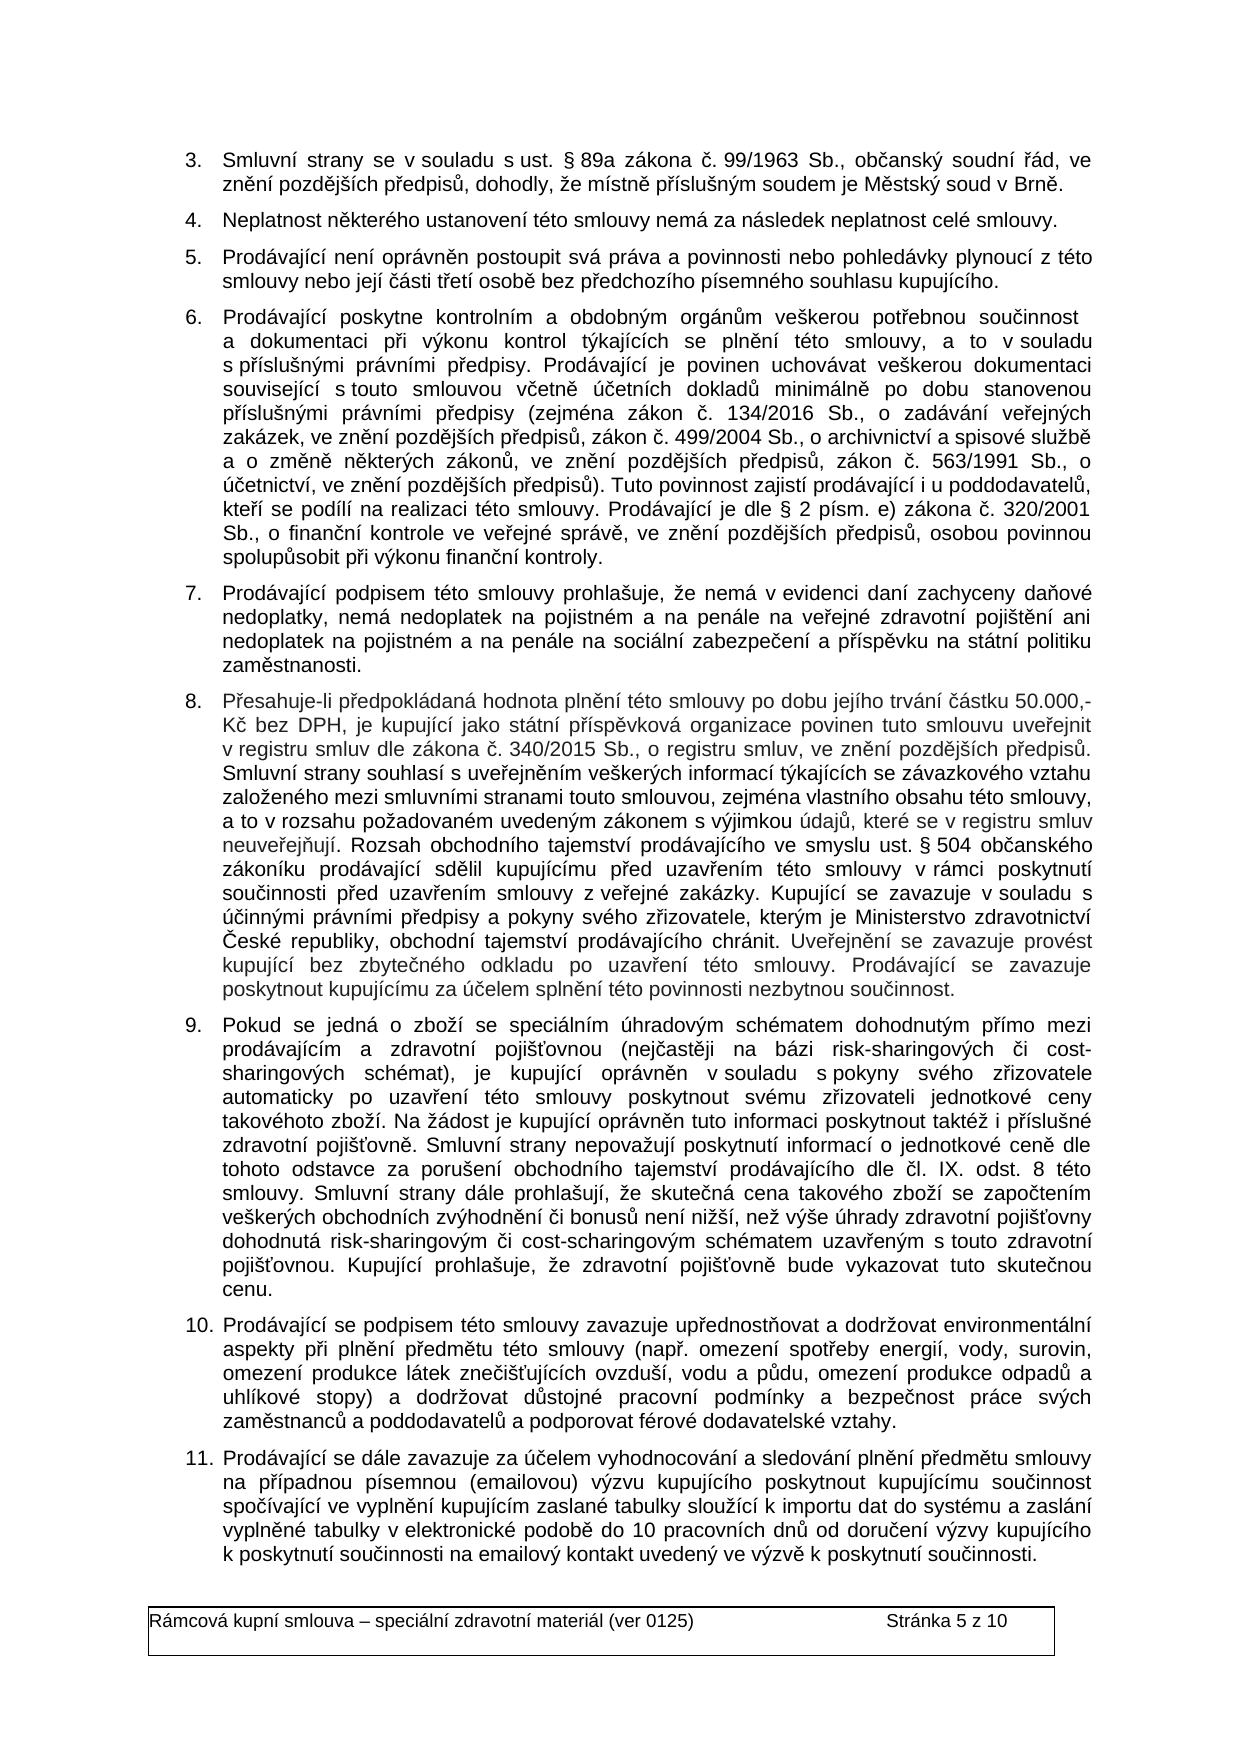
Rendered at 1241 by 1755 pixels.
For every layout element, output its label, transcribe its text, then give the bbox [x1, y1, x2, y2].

list Prodávající se dále zavazuje za účelem vyhodnocování a sledování plnění předmětu smlouvy na případnou písemnou (emailovou) výzvu kupujícího poskytnout kupujícímu součinnost spočívající ve vyplnění kupujícím zaslané tabulky sloužící k importu dat do systému a zaslání vyplněné tabulky v elektronické podobě do 10 pracovních dnů od doručení výzvy kupujícího k poskytnutí součinnosti na emailový kontakt uvedený ve výzvě k poskytnutí součinnosti. [185, 1446, 1093, 1565]
list Přesahuje-li předpokládaná hodnota plnění této smlouvy po dobu jejího trvání částku 50.000,- Kč bez DPH, je kupující jako státní příspěvková organizace povinen tuto smlouvu uveřejnit v registru smluv dle zákona č. 340/2015 Sb., o registru smluv, ve znění pozdějších předpisů. Smluvní strany souhlasí s uveřejněním veškerých informací týkajících se závazkového vztahu založeného mezi smluvními stranami touto smlouvou, zejména vlastního obsahu této smlouvy, a to v rozsahu požadovaném uvedeným zákonem s výjimkou údajů, které se v registru smluv neuveřejňují. Rozsah obchodního tajemství prodávajícího ve smyslu ust. § 504 občanského zákoníku prodávající sdělil kupujícímu před uzavřením této smlouvy v rámci poskytnutí součinnosti před uzavřením smlouvy z veřejné zakázky. Kupující se zavazuje v souladu s účinnými právními předpisy a pokyny svého zřizovatele, kterým je Ministerstvo zdravotnictví České republiky, obchodní tajemství prodávajícího chránit. Uveřejnění se zavazuje provést kupující bez zbytečného odkladu po uzavření této smlouvy. Prodávající se zavazuje poskytnout kupujícímu za účelem splnění této povinnosti nezbytnou součinnost. [185, 689, 1093, 1001]
list Prodávající se podpisem této smlouvy zavazuje upřednostňovat a dodržovat environmentální aspekty při plnění předmětu této smlouvy (např. omezení spotřeby energií, vody, surovin, omezení produkce látek znečišťujících ovzduší, vodu a půdu, omezení produkce odpadů a uhlíkové stopy) a dodržovat důstojné pracovní podmínky a bezpečnost práce svých zaměstnanců a poddodavatelů a podporovat férové dodavatelské vztahy. [185, 1313, 1093, 1433]
list Prodávající není oprávněn postoupit svá práva a povinnosti nebo pohledávky plynoucí z této smlouvy nebo její části třetí osobě bez předchozího písemného souhlasu kupujícího. [185, 244, 1093, 292]
list Prodávající poskytne kontrolním a obdobným orgánům veškerou potřebnou součinnost a dokumentaci při výkonu kontrol týkajících se plnění této smlouvy, a to v souladu s příslušnými právními předpisy. Prodávající je povinen uchovávat veškerou dokumentaci související s touto smlouvou včetně účetních dokladů minimálně po dobu stanovenou příslušnými právními předpisy (zejména zákon č. 134/2016 Sb., o zadávání veřejných zakázek, ve znění pozdějších předpisů, zákon č. 499/2004 Sb., o archivnictví a spisové službě a o změně některých zákonů, ve znění pozdějších předpisů, zákon č. 563/1991 Sb., o účetnictví, ve znění pozdějších předpisů). Tuto povinnost zajistí prodávající i u poddodavatelů, kteří se podílí na realizaci této smlouvy. Prodávající je dle § 2 písm. e) zákona č. 320/2001 Sb., o finanční kontrole ve veřejné správě, ve znění pozdějších předpisů, osobou povinnou spolupůsobit při výkonu finanční kontroly. [185, 305, 1093, 568]
list Neplatnost některého ustanovení této smlouvy nemá za následek neplatnost celé smlouvy. [185, 208, 1093, 232]
list Pokud se jedná o zboží se speciálním úhradovým schématem dohodnutým přímo mezi prodávajícím a zdravotní pojišťovnou (nejčastěji na bázi risk-sharingových či cost-sharingových schémat), je kupující oprávněn v souladu s pokyny svého zřizovatele automaticky po uzavření této smlouvy poskytnout svému zřizovateli jednotkové ceny takovéhoto zboží. Na žádost je kupující oprávněn tuto informaci poskytnout taktéž i příslušné zdravotní pojišťovně. Smluvní strany nepovažují poskytnutí informací o jednotkové ceně dle tohoto odstavce za porušení obchodního tajemství prodávajícího dle čl. IX. odst. 8 této smlouvy. Smluvní strany dále prohlašují, že skutečná cena takového zboží se započtením veškerých obchodních zvýhodnění či bonusů není nižší, než výše úhrady zdravotní pojišťovny dohodnutá risk-sharingovým či cost-scharingovým schématem uzavřeným s touto zdravotní pojišťovnou. Kupující prohlašuje, že zdravotní pojišťovně bude vykazovat tuto skutečnou cenu. [185, 1013, 1093, 1301]
list Prodávající podpisem této smlouvy prohlašuje, že nemá v evidenci daní zachyceny daňové nedoplatky, nemá nedoplatek na pojistném a na penále na veřejné zdravotní pojištění ani nedoplatek na pojistném a na penále na sociální zabezpečení a příspěvku na státní politiku zaměstnanosti. [185, 581, 1093, 677]
list Smluvní strany se v souladu s ust. § 89a zákona č. 99/1963 Sb., občanský soudní řád, ve znění pozdějších předpisů, dohodly, že místně příslušným soudem je Městský soud v Brně. [185, 148, 1093, 196]
